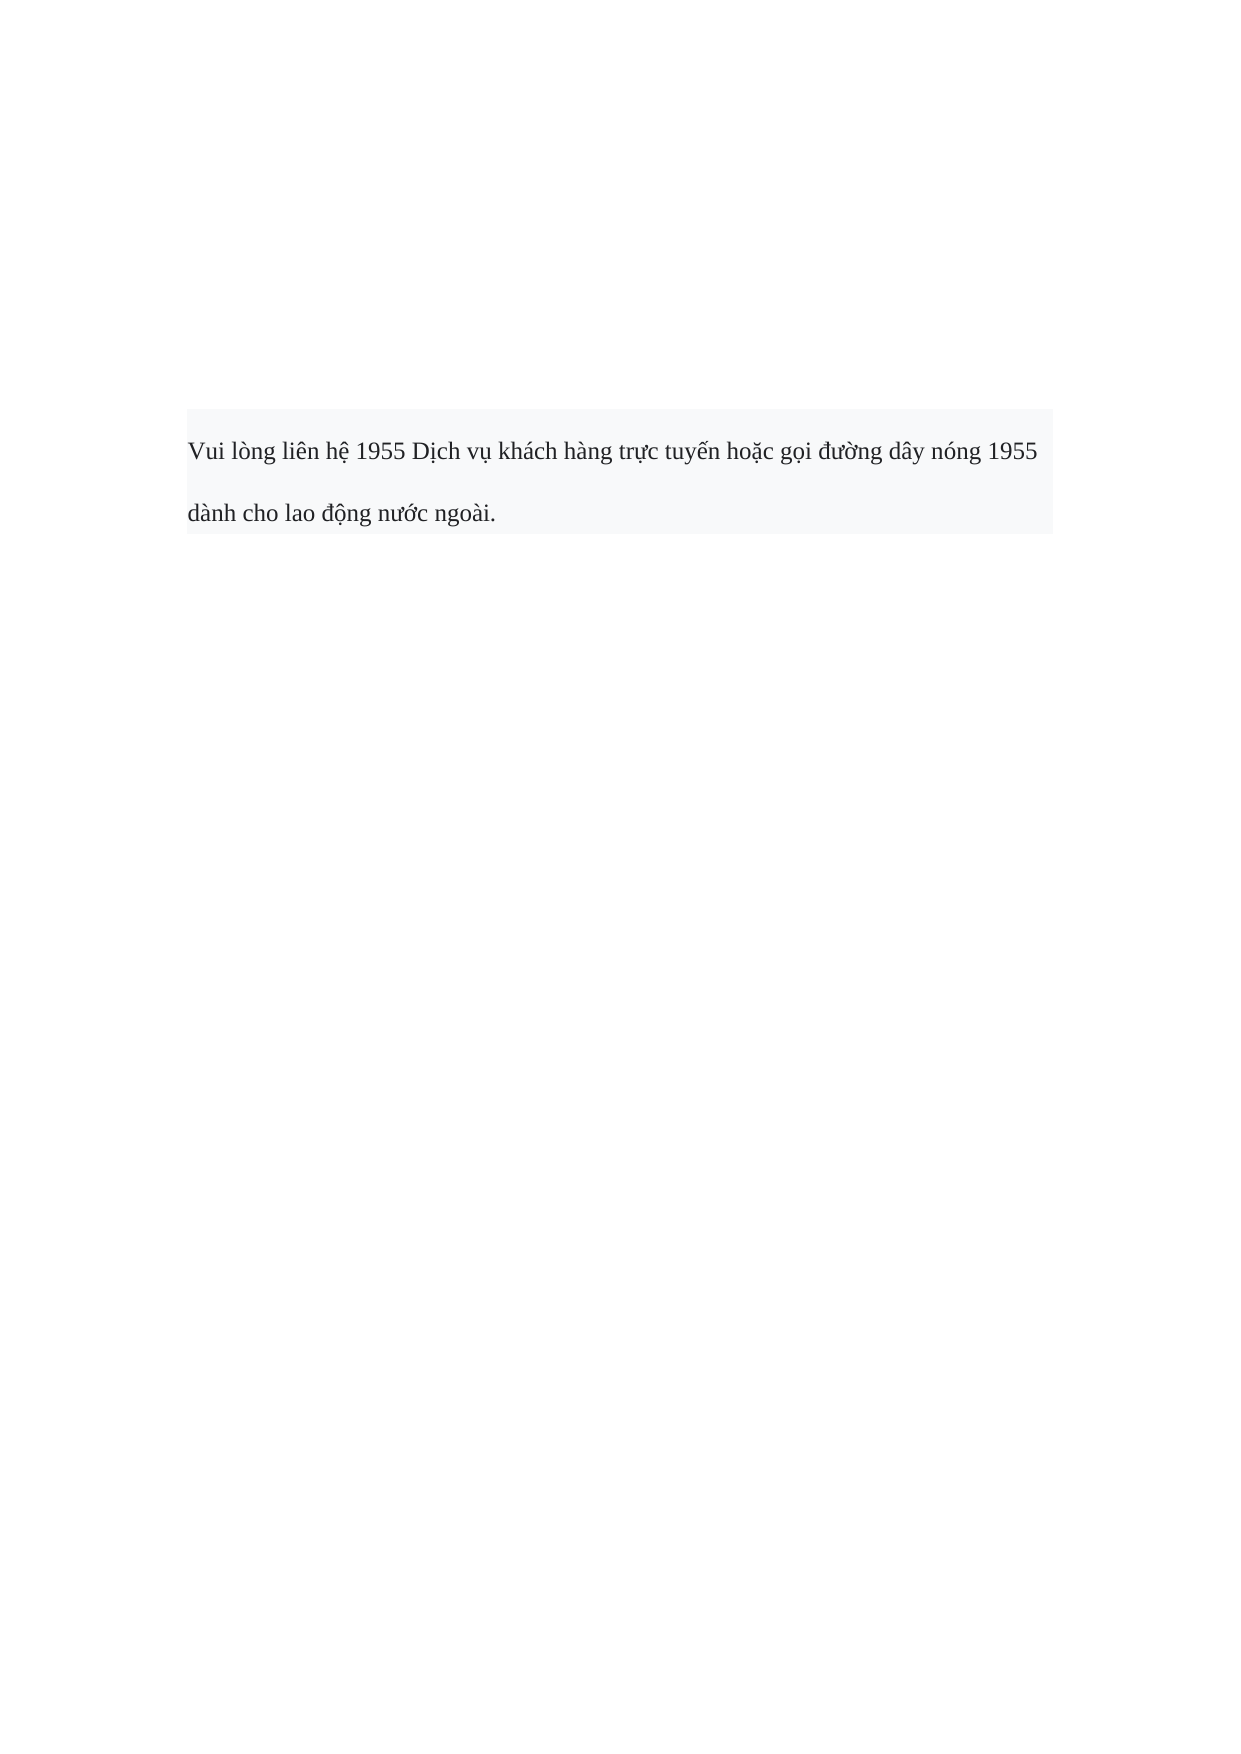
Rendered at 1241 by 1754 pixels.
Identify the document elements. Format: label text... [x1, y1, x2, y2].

text Vui lòng liên hệ 1955 Dịch vụ khách hàng trực tuyến hoặc gọi đường dây nóng 1955 dành cho lao động nước ngoài. [187, 409, 1053, 534]
